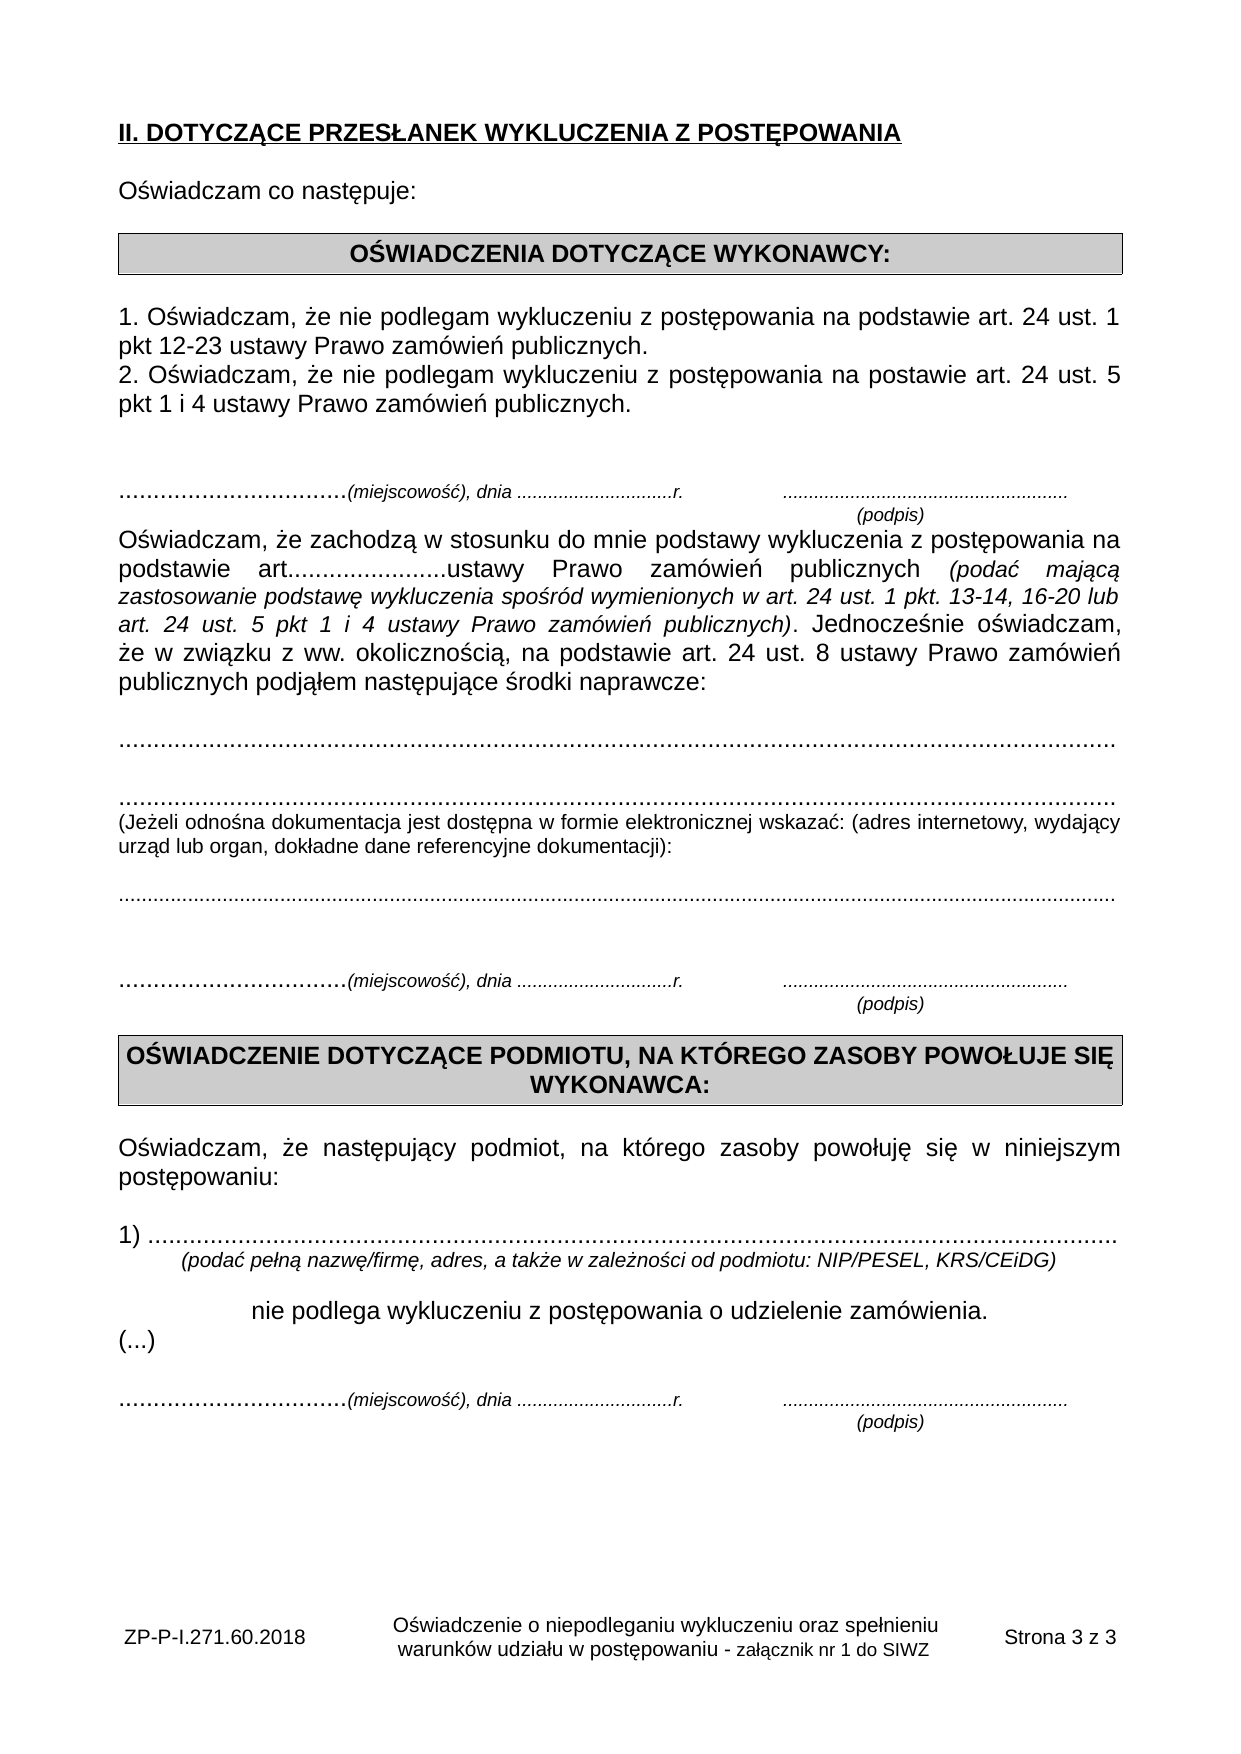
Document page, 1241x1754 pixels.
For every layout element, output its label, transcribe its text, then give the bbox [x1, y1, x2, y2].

table_header OŚWIADCZENIA DOTYCZĄCE WYKONAWCY: [119, 234, 1122, 273]
text nie podlega wykluczeniu z postępowania o udzielenie zamówienia. [118, 1296, 1122, 1325]
text (Jeżeli odnośna dokumentacja jest dostępna w formie elektronicznej wskazać: (adres internetowy, wydający urząd lub organ, dokładne dane referencyjne dokumentacji): [118, 810, 1122, 858]
text .................................(miejscowość), dnia ..............................r. ....................................................... [118, 1382, 1122, 1411]
text (...) [118, 1325, 1122, 1354]
text Oświadczam co następuje: [118, 176, 1122, 204]
text Oświadczam, że zachodzą w stosunku do mnie podstawy wykluczenia z postępowania na podstawie art.......................ustawy Prawo zamówień publicznych (podać mającą zastosowanie podstawę wykluczenia spośród wymienionych w art. 24 ust. 1 pkt. 13-14, 16-20 lub art. 24 ust. 5 pkt 1 i 4 ustawy Prawo zamówień publicznych). Jednocześnie oświadczam, że w związku z ww. okolicznością, na podstawie art. 24 ust. 8 ustawy Prawo zamówień publicznych podjąłem następujące środki naprawcze: [118, 525, 1122, 695]
text ................................................................................................................................................ [118, 781, 1122, 810]
text ............................................................................................................................................................................. [118, 882, 1122, 906]
table_header OŚWIADCZENIE DOTYCZĄCE PODMIOTU, NA KTÓREGO ZASOBY POWOŁUJE SIĘ WYKONAWCA: [119, 1036, 1122, 1104]
text .................................(miejscowość), dnia ..............................r. ....................................................... [118, 475, 1122, 503]
text .................................(miejscowość), dnia ..............................r. ....................................................... [118, 963, 1122, 992]
text Oświadczam, że następujący podmiot, na którego zasoby powołuję się w niniejszym postępowaniu: [118, 1133, 1122, 1191]
text II. DOTYCZĄCE PRZESŁANEK WYKLUCZENIA Z POSTĘPOWANIA [118, 118, 1122, 147]
text 1) ............................................................................................................................................ [118, 1219, 1122, 1248]
text 1. Oświadczam, że nie podlegam wykluczeniu z postępowania na podstawie art. 24 ust. 1 pkt 12-23 ustawy Prawo zamówień publicznych. [118, 302, 1122, 360]
text (podpis) [118, 503, 1122, 525]
text 2. Oświadczam, że nie podlegam wykluczeniu z postępowania na postawie art. 24 ust. 5 pkt 1 i 4 ustawy Prawo zamówień publicznych. [118, 360, 1122, 417]
text (podpis) [118, 992, 1122, 1014]
text (podać pełną nazwę/firmę, adres, a także w zależności od podmiotu: NIP/PESEL, KRS/CEiDG) [118, 1248, 1122, 1272]
text (podpis) [118, 1411, 1122, 1433]
text ................................................................................................................................................ [118, 724, 1122, 753]
